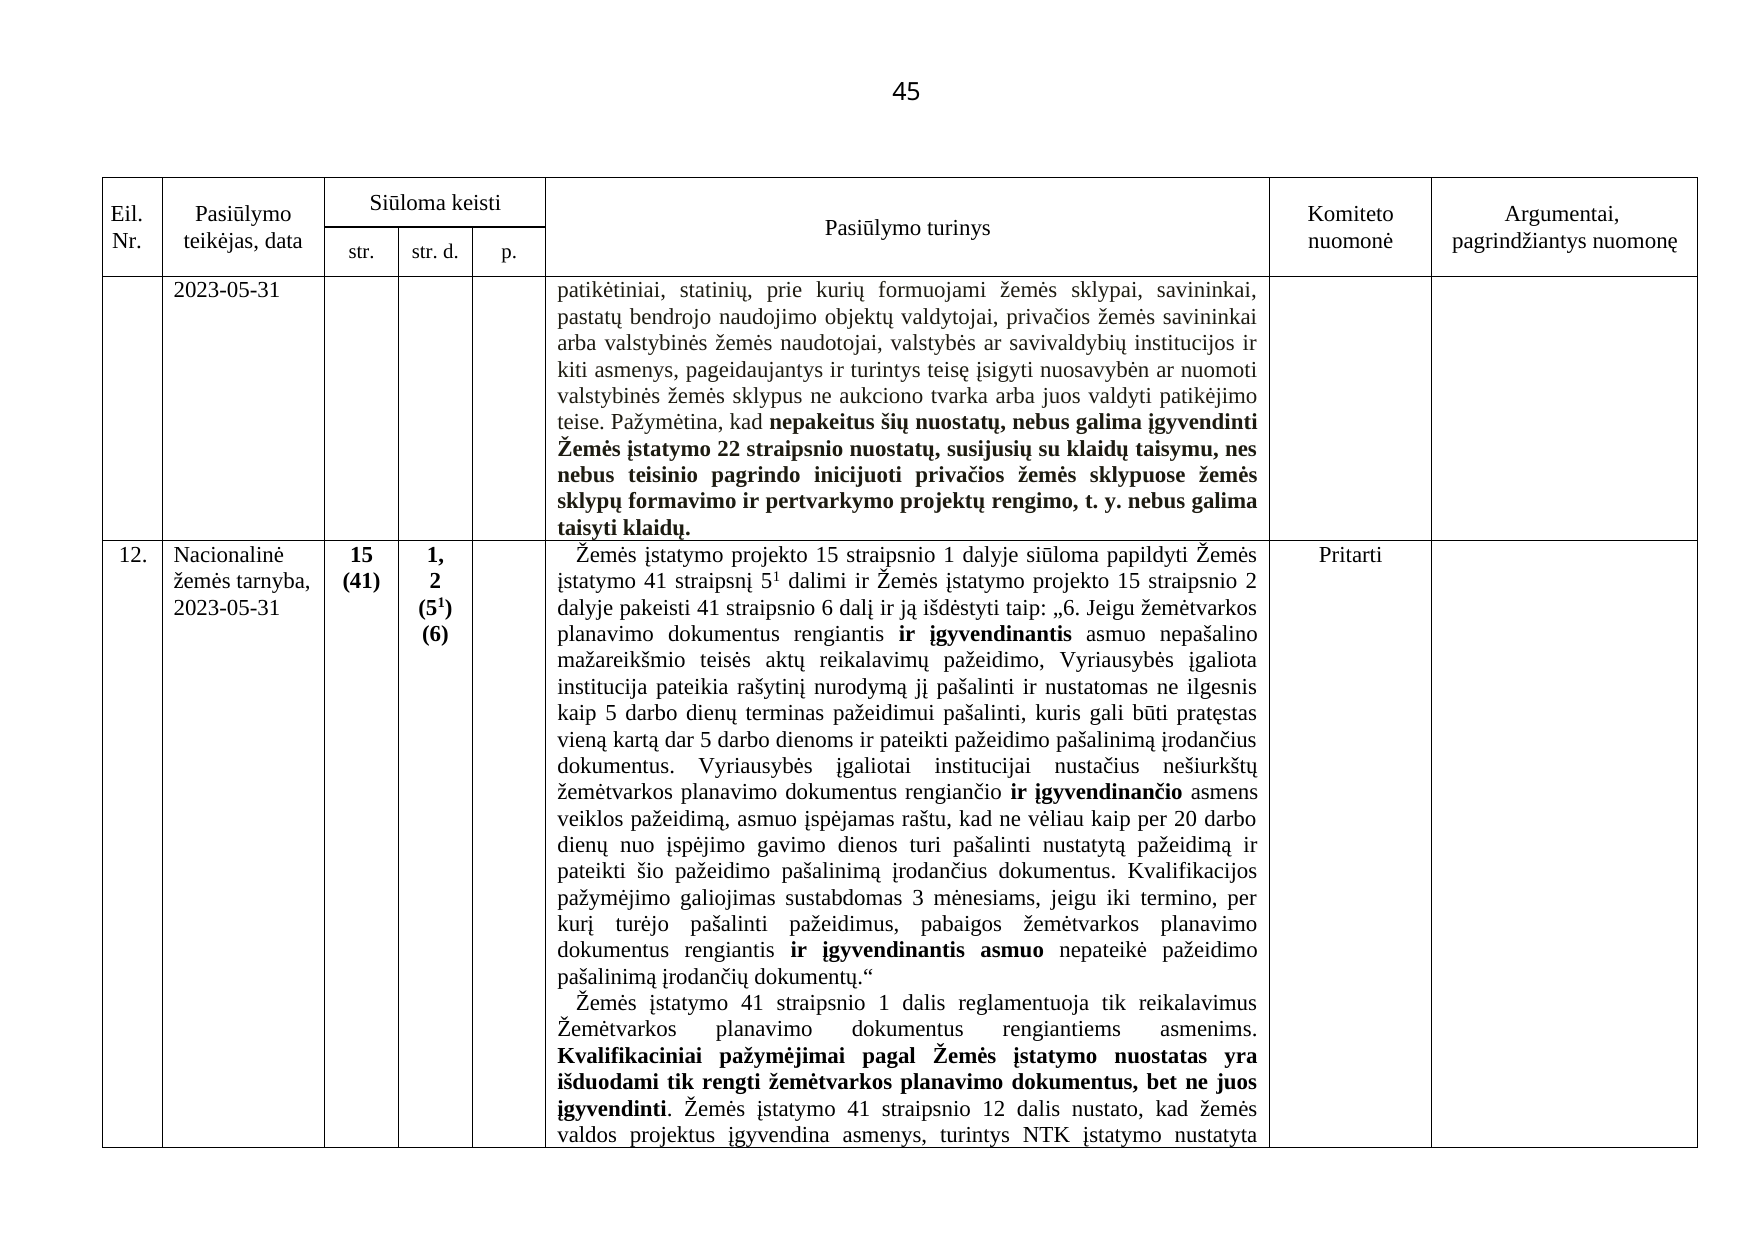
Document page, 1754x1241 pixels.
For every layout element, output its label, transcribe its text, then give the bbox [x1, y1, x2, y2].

table_cell Pritarti [1270, 541, 1431, 1147]
table_cell [103, 541, 162, 1147]
table_cell [1432, 541, 1697, 1147]
table_cell [325, 277, 398, 540]
table_cell Žemės įstatymo projekto 15 straipsnio 1 dalyje siūloma papildyti Žemės įstatymo 41 straipsnį 51 dalimi ir Žemės įstatymo projekto 15 straipsnio 2 dalyje pakeisti 41 straipsnio 6 dalį ir ją išdėstyti taip: „6. Jeigu žemėtvarkos planavimo dokumentus rengiantis ir įgyvendinantis asmuo nepašalino mažareikšmio teisės aktų reikalavimų pažeidimo, Vyriausybės įgaliota institucija pateikia rašytinį nurodymą jį pašalinti ir nustatomas ne ilgesnis kaip 5 darbo dienų terminas pažeidimui pašalinti, kuris gali būti pratęstas vieną kartą dar 5 darbo dienoms ir pateikti pažeidimo pašalinimą įrodančius dokumentus. Vyriausybės įgaliotai institucijai nustačius nešiurkštų žemėtvarkos planavimo dokumentus rengiančio ir įgyvendinančio asmens veiklos pažeidimą, asmuo įspėjamas raštu, kad ne vėliau kaip per 20 darbo dienų nuo įspėjimo gavimo dienos turi pašalinti nustatytą pažeidimą ir pateikti šio pažeidimo pašalinimą įrodančius dokumentus. Kvalifikacijos pažymėjimo galiojimas sustabdomas 3 mėnesiams, jeigu iki termino, per kurį turėjo pašalinti pažeidimus, pabaigos žemėtvarkos planavimo dokumentus rengiantis ir įgyvendinantis asmuo nepateikė pažeidimo pašalinimą įrodančių dokumentų.“ Žemės įstatymo 41 straipsnio 1 dalis reglamentuoja tik reikalavimus Žemėtvarkos planavimo dokumentus rengiantiems asmenims. Kvalifikaciniai pažymėjimai pagal Žemės įstatymo nuostatas yra išduodami tik rengti žemėtvarkos planavimo dokumentus, bet ne juos įgyvendinti. Žemės įstatymo 41 straipsnio 12 dalis nustato, kad žemės valdos projektus įgyvendina asmenys, turintys NTK įstatymo nustatyta [546, 541, 1269, 1147]
table_cell 15 (41) [325, 541, 398, 1147]
table_cell [399, 277, 472, 540]
table_cell [1270, 277, 1431, 540]
table_cell str. [325, 228, 398, 276]
table_cell [103, 277, 162, 540]
table_cell Nacionalinė žemės tarnyba, 2023-05-31 [163, 541, 324, 1147]
table_header Pasiūlymo turinys [546, 178, 1269, 276]
table_header Pasiūlymo teikėjas, data [163, 178, 324, 276]
table_header Argumentai, pagrindžiantys nuomonę [1432, 178, 1697, 276]
table_cell patikėtiniai, statinių, prie kurių formuojami žemės sklypai, savininkai, pastatų bendrojo naudojimo objektų valdytojai, privačios žemės savininkai arba valstybinės žemės naudotojai, valstybės ar savivaldybių institucijos ir kiti asmenys, pageidaujantys ir turintys teisę įsigyti nuosavybėn ar nuomoti valstybinės žemės sklypus ne aukciono tvarka arba juos valdyti patikėjimo teise. Pažymėtina, kad nepakeitus šių nuostatų, nebus galima įgyvendinti Žemės įstatymo 22 straipsnio nuostatų, susijusių su klaidų taisymu, nes nebus teisinio pagrindo inicijuoti privačios žemės sklypuose žemės sklypų formavimo ir pertvarkymo projektų rengimo, t. y. nebus galima taisyti klaidų. [546, 277, 1269, 540]
table_cell [473, 541, 545, 1147]
table_cell p. [473, 228, 545, 276]
table_cell 1, 2 (51) (6) [399, 541, 472, 1147]
table_cell [1432, 277, 1697, 540]
table_header Siūloma keisti [325, 178, 545, 226]
table_header Eil. Nr. [103, 178, 162, 276]
table_cell [473, 277, 545, 540]
table_header Komiteto nuomonė [1270, 178, 1431, 276]
table_cell 2023-05-31 [163, 277, 324, 540]
table_cell str. d. [399, 228, 472, 276]
